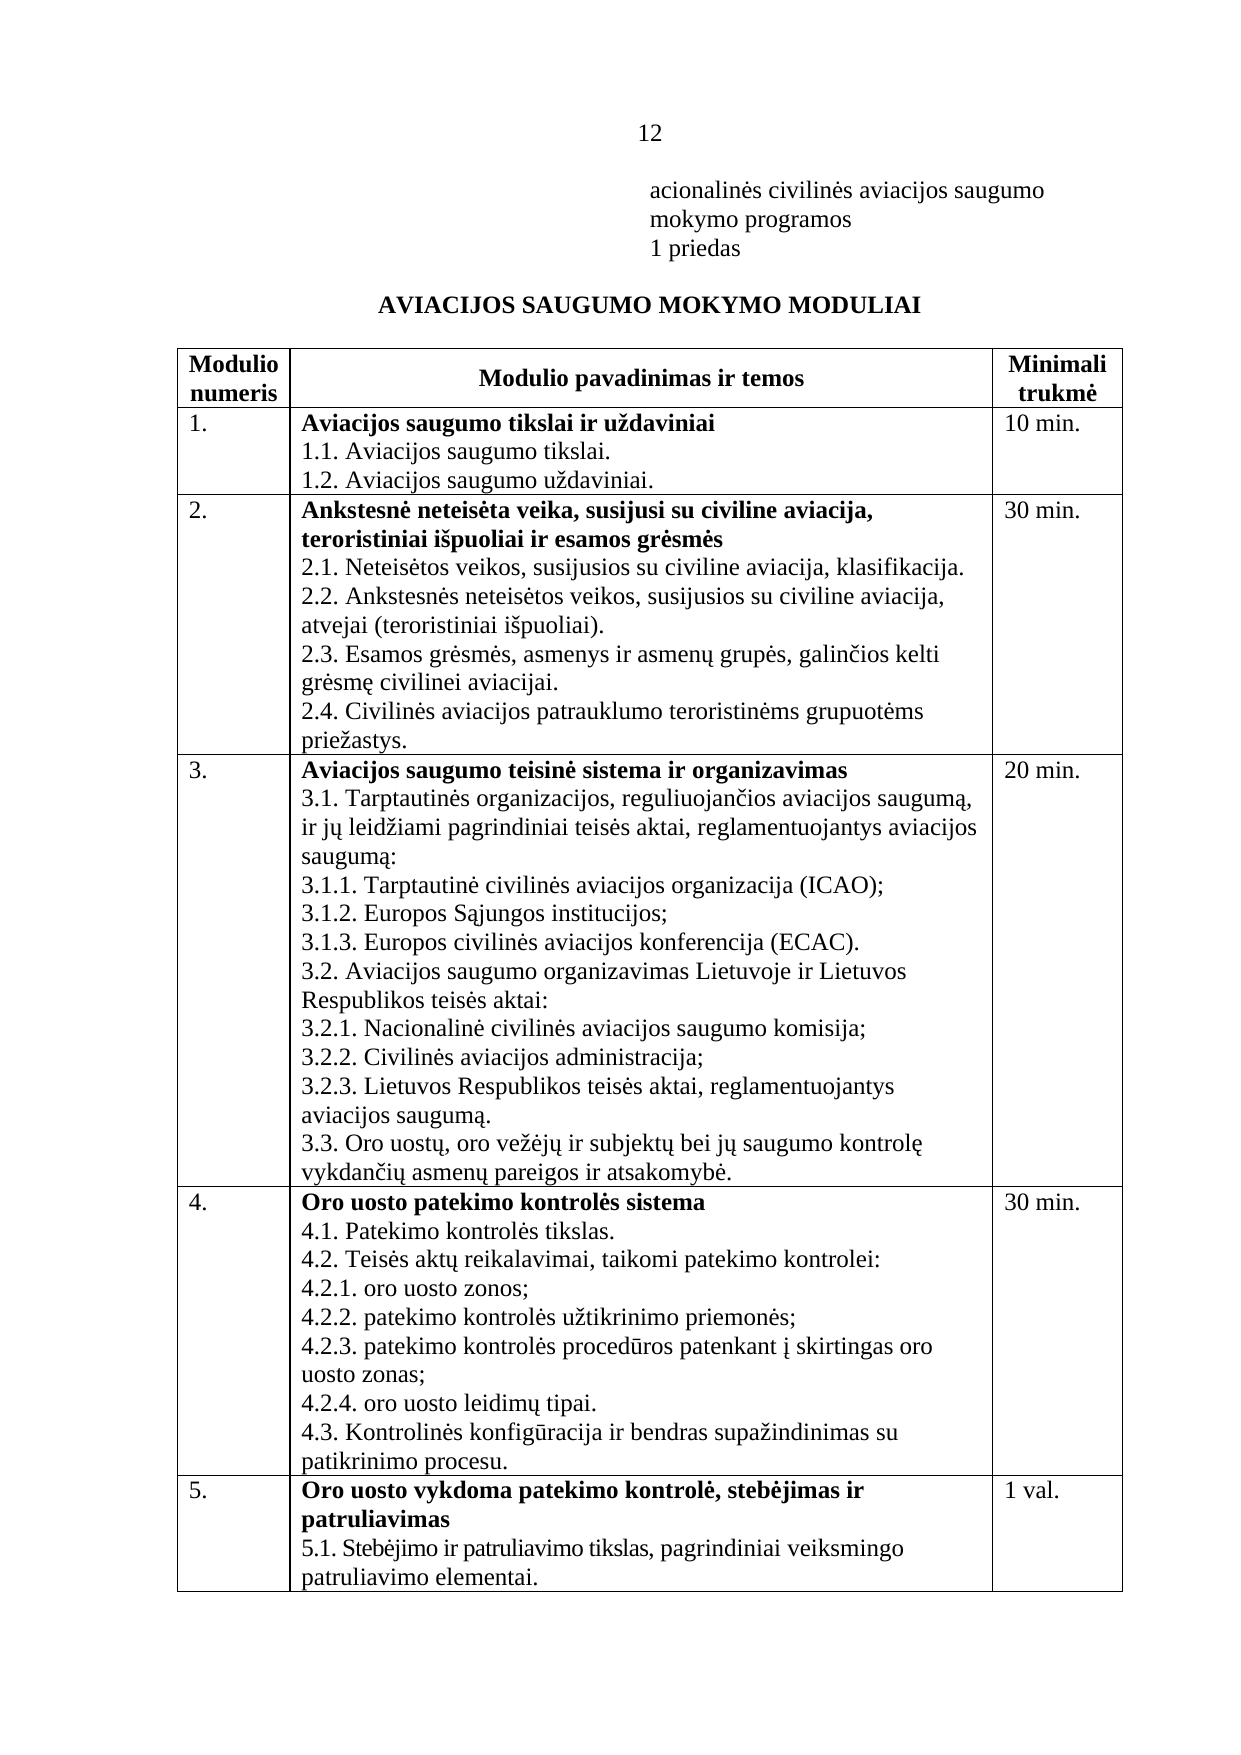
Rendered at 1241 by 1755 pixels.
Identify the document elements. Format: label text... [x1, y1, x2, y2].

table_cell Oro uosto patekimo kontrolės sistema 4.1. Patekimo kontrolės tikslas. 4.2. Teisės aktų reikalavimai, taikomi patekimo kontrolei: 4.2.1. oro uosto zonos; 4.2.2. patekimo kontrolės užtikrinimo priemonės; 4.2.3. patekimo kontrolės procedūros patenkant į skirtingas oro uosto zonas; 4.2.4. oro uosto leidimų tipai. 4.3. Kontrolinės konfigūracija ir bendras supažindinimas su patikrinimo procesu. [291, 1187, 992, 1474]
table_header Modulio pavadinimas ir temos [291, 349, 992, 407]
text Aviacijos saugumo mokymo moduliai [177, 291, 1122, 319]
table_cell 4. [178, 1187, 289, 1474]
table_cell Ankstesnė neteisėta veika, susijusi su civiline aviacija, teroristiniai išpuoliai ir esamos grėsmės 2.1. Neteisėtos veikos, susijusios su civiline aviacija, klasifikacija. 2.2. Ankstesnės neteisėtos veikos, susijusios su civiline aviacija, atvejai (teroristiniai išpuoliai). 2.3. Esamos grėsmės, asmenys ir asmenų grupės, galinčios kelti grėsmę civilinei aviacijai. 2.4. Civilinės aviacijos patrauklumo teroristinėms grupuotėms priežastys. [291, 495, 992, 754]
table_cell Aviacijos saugumo tikslai ir uždaviniai 1.1. Aviacijos saugumo tikslai. 1.2. Aviacijos saugumo uždaviniai. [291, 408, 992, 494]
table_cell 1 val. [993, 1476, 1122, 1591]
text 1 priedas [649, 233, 1122, 262]
table_cell 1. [178, 408, 289, 494]
table_cell Aviacijos saugumo teisinė sistema ir organizavimas 3.1. Tarptautinės organizacijos, reguliuojančios aviacijos saugumą, ir jų leidžiami pagrindiniai teisės aktai, reglamentuojantys aviacijos saugumą: 3.1.1. Tarptautinė civilinės aviacijos organizacija (ICAO); 3.1.2. Europos Sąjungos institucijos; 3.1.3. Europos civilinės aviacijos konferencija (ECAC). 3.2. Aviacijos saugumo organizavimas Lietuvoje ir Lietuvos Respublikos teisės aktai: 3.2.1. Nacionalinė civilinės aviacijos saugumo komisija; 3.2.2. Civilinės aviacijos administracija; 3.2.3. Lietuvos Respublikos teisės aktai, reglamentuojantys aviacijos saugumą. 3.3. Oro uostų, oro vežėjų ir subjektų bei jų saugumo kontrolę vykdančių asmenų pareigos ir atsakomybė. [291, 755, 992, 1186]
table_header Minimali trukmė [993, 349, 1122, 407]
text mokymo programos [649, 204, 1122, 233]
table_cell 10 min. [993, 408, 1122, 494]
table_cell 20 min. [993, 755, 1122, 1186]
table_header Modulio numeris [178, 349, 289, 407]
table_cell 30 min. [993, 495, 1122, 754]
table_cell 2. [178, 495, 289, 754]
table_cell 5. [178, 1476, 289, 1591]
table_cell 3. [178, 755, 289, 1186]
text acionalinės civilinės aviacijos saugumo [649, 176, 1122, 204]
table_cell Oro uosto vykdoma patekimo kontrolė, stebėjimas ir patruliavimas 5.1. Stebėjimo ir patruliavimo tikslas, pagrindiniai veiksmingo patruliavimo elementai. [291, 1476, 992, 1591]
table_cell 30 min. [993, 1187, 1122, 1474]
